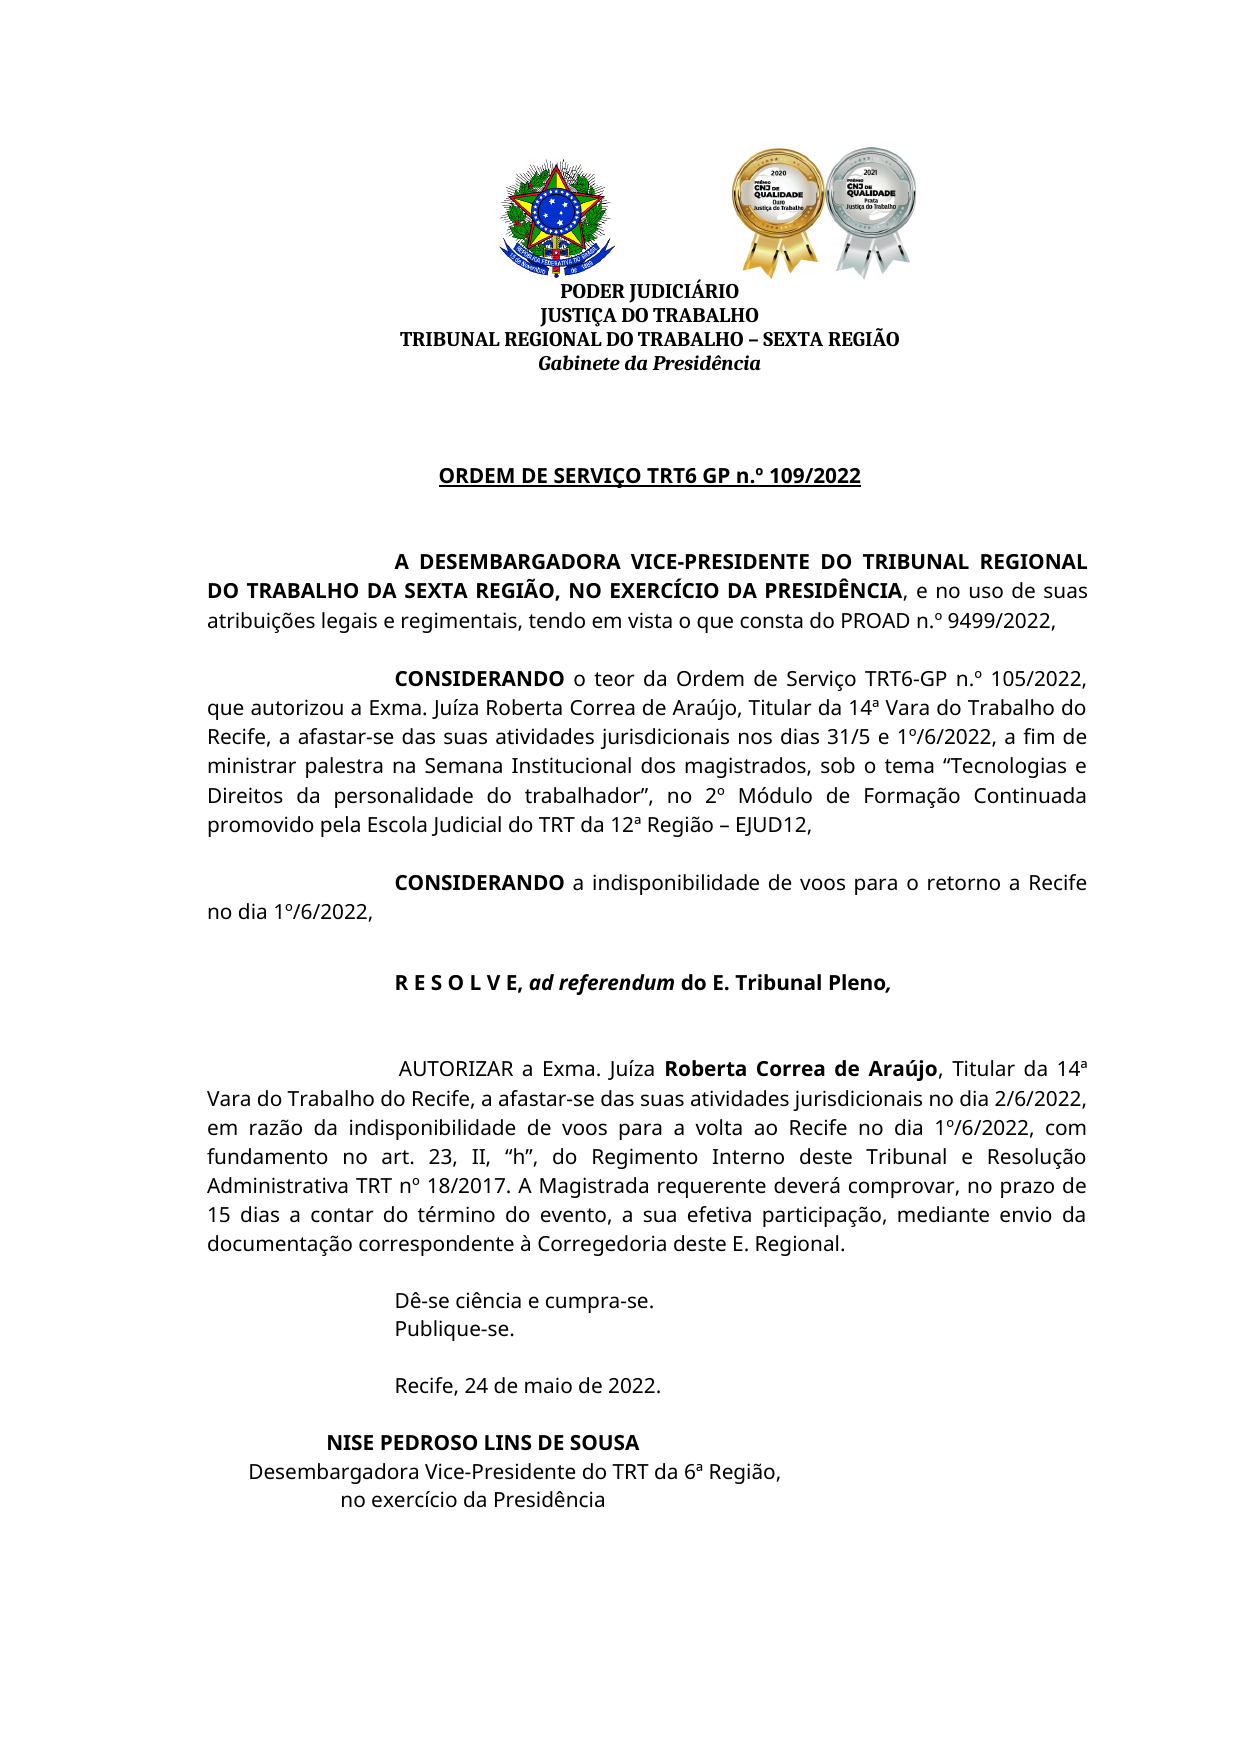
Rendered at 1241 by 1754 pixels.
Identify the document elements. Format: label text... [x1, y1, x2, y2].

text R E S O L V E, ad referendum do E. Tribunal Pleno, [207, 968, 1088, 997]
text A DESEMBARGADORA VICE-PRESIDENTE DO TRIBUNAL REGIONAL DO TRABALHO DA SEXTA REGIÃO, NO EXERCÍCIO DA PRESIDÊNCIA, e no uso de suas atribuições legais e regimentais, tendo em vista o que consta do PROAD n.º 9499/2022, [207, 546, 1088, 634]
text AUTORIZAR a Exma. Juíza Roberta Correa de Araújo, Titular da 14ª Vara do Trabalho do Recife, a afastar-se das suas atividades jurisdicionais no dia 2/6/2022, em razão da indisponibilidade de voos para a volta ao Recife no dia 1º/6/2022, com fundamento no art. 23, II, “h”, do Regimento Interno deste Tribunal e Resolução Administrativa TRT nº 18/2017. A Magistrada requerente deverá comprovar, no prazo de 15 dias a contar do término do evento, a sua efetiva participação, mediante envio da documentação correspondente à Corregedoria deste E. Regional. [207, 1053, 1088, 1258]
text Recife, 24 de maio de 2022. [207, 1371, 1092, 1400]
text Desembargadora Vice-Presidente do TRT da 6ª Região, [151, 1457, 1088, 1485]
text PODER JUDICIÁRIO [207, 279, 1092, 303]
text CONSIDERANDO o teor da Ordem de Serviço TRT6-GP n.º 105/2022, que autorizou a Exma. Juíza Roberta Correa de Araújo, Titular da 14ª Vara do Trabalho do Recife, a afastar-se das suas atividades jurisdicionais nos dias 31/5 e 1º/6/2022, a fim de ministrar palestra na Semana Institucional dos magistrados, sob o tema “Tecnologias e Direitos da personalidade do trabalhador”, no 2º Módulo de Formação Continuada promovido pela Escola Judicial do TRT da 12ª Região – EJUD12, [207, 663, 1088, 838]
text Gabinete da Presidência [207, 351, 1092, 375]
text TRIBUNAL REGIONAL DO TRABALHO – SEXTA REGIÃO [207, 327, 1092, 351]
text no exercício da Presidência [151, 1485, 1088, 1514]
text NISE PEDROSO LINS DE SOUSA [207, 1428, 1002, 1457]
picture [493, 156, 618, 280]
text Publique-se. [207, 1314, 1092, 1343]
text Dê-se ciência e cumpra-se. [207, 1286, 1092, 1314]
text JUSTIÇA DO TRABALHO [207, 303, 1092, 327]
text CONSIDERANDO a indisponibilidade de voos para o retorno a Recife no dia 1º/6/2022, [207, 867, 1088, 926]
text ORDEM DE SERVIÇO TRT6 GP n.º 109/2022 [207, 461, 1092, 489]
